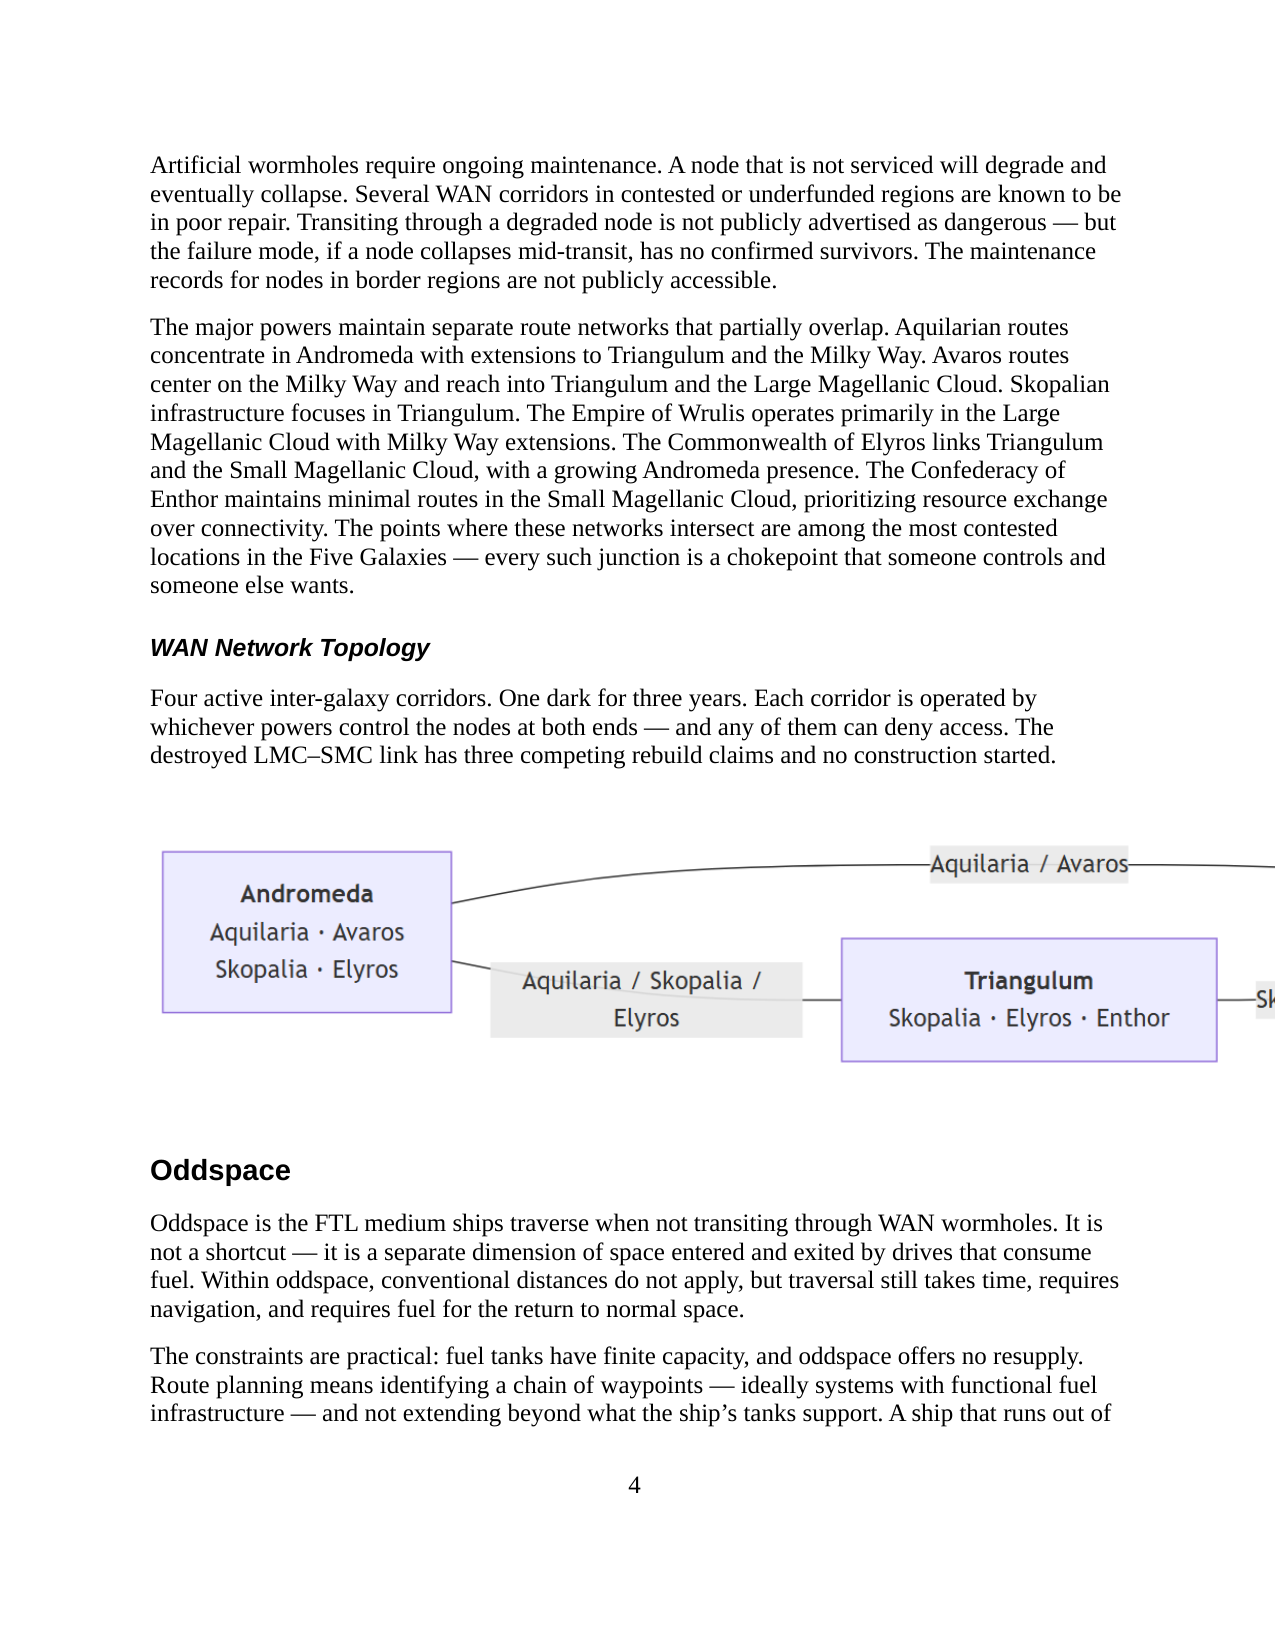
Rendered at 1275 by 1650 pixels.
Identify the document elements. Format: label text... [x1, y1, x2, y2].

text The constraints are practical: fuel tanks have finite capacity, and oddspace offers no resupply. Route planning means identifying a chain of waypoints — ideally systems with functional fuel infrastructure — and not extending beyond what the ship’s tanks support. A ship that runs out of [150, 1341, 1125, 1427]
text Artificial wormholes require ongoing maintenance. A node that is not serviced will degrade and eventually collapse. Several WAN corridors in contested or underfunded regions are known to be in poor repair. Transiting through a degraded node is not publicly advertised as dangerous — but the failure mode, if a node collapses mid-transit, has no confirmed survivors. The maintenance records for nodes in border regions are not publicly accessible. [150, 150, 1125, 294]
text The major powers maintain separate route networks that partially overlap. Aquilarian routes concentrate in Andromeda with extensions to Triangulum and the Milky Way. Avaros routes center on the Milky Way and reach into Triangulum and the Large Magellanic Cloud. Skopalian infrastructure focuses in Triangulum. The Empire of Wrulis operates primarily in the Large Magellanic Cloud with Milky Way extensions. The Commonwealth of Elyros links Triangulum and the Small Magellanic Cloud, with a growing Andromeda presence. The Confederacy of Enthor maintains minimal routes in the Small Magellanic Cloud, prioritizing resource exchange over connectivity. The points where these networks intersect are among the most contested locations in the Five Galaxies — every such junction is a chokepoint that someone controls and someone else wants. [150, 312, 1125, 599]
picture [150, 833, 1275, 1073]
subtitle Oddspace [150, 1153, 1125, 1187]
text Oddspace is the FTL medium ships traverse when not transiting through WAN wormholes. It is not a shortcut — it is a separate dimension of space entered and exited by drives that consume fuel. Within oddspace, conventional distances do not apply, but traversal still takes time, requires navigation, and requires fuel for the return to normal space. [150, 1208, 1125, 1323]
subtitle WAN Network Topology [150, 633, 1125, 662]
text Four active inter-galaxy corridors. One dark for three years. Each corridor is operated by whichever powers control the nodes at both ends — and any of them can deny access. The destroyed LMC–SMC link has three competing rebuild claims and no construction started. [150, 683, 1125, 769]
